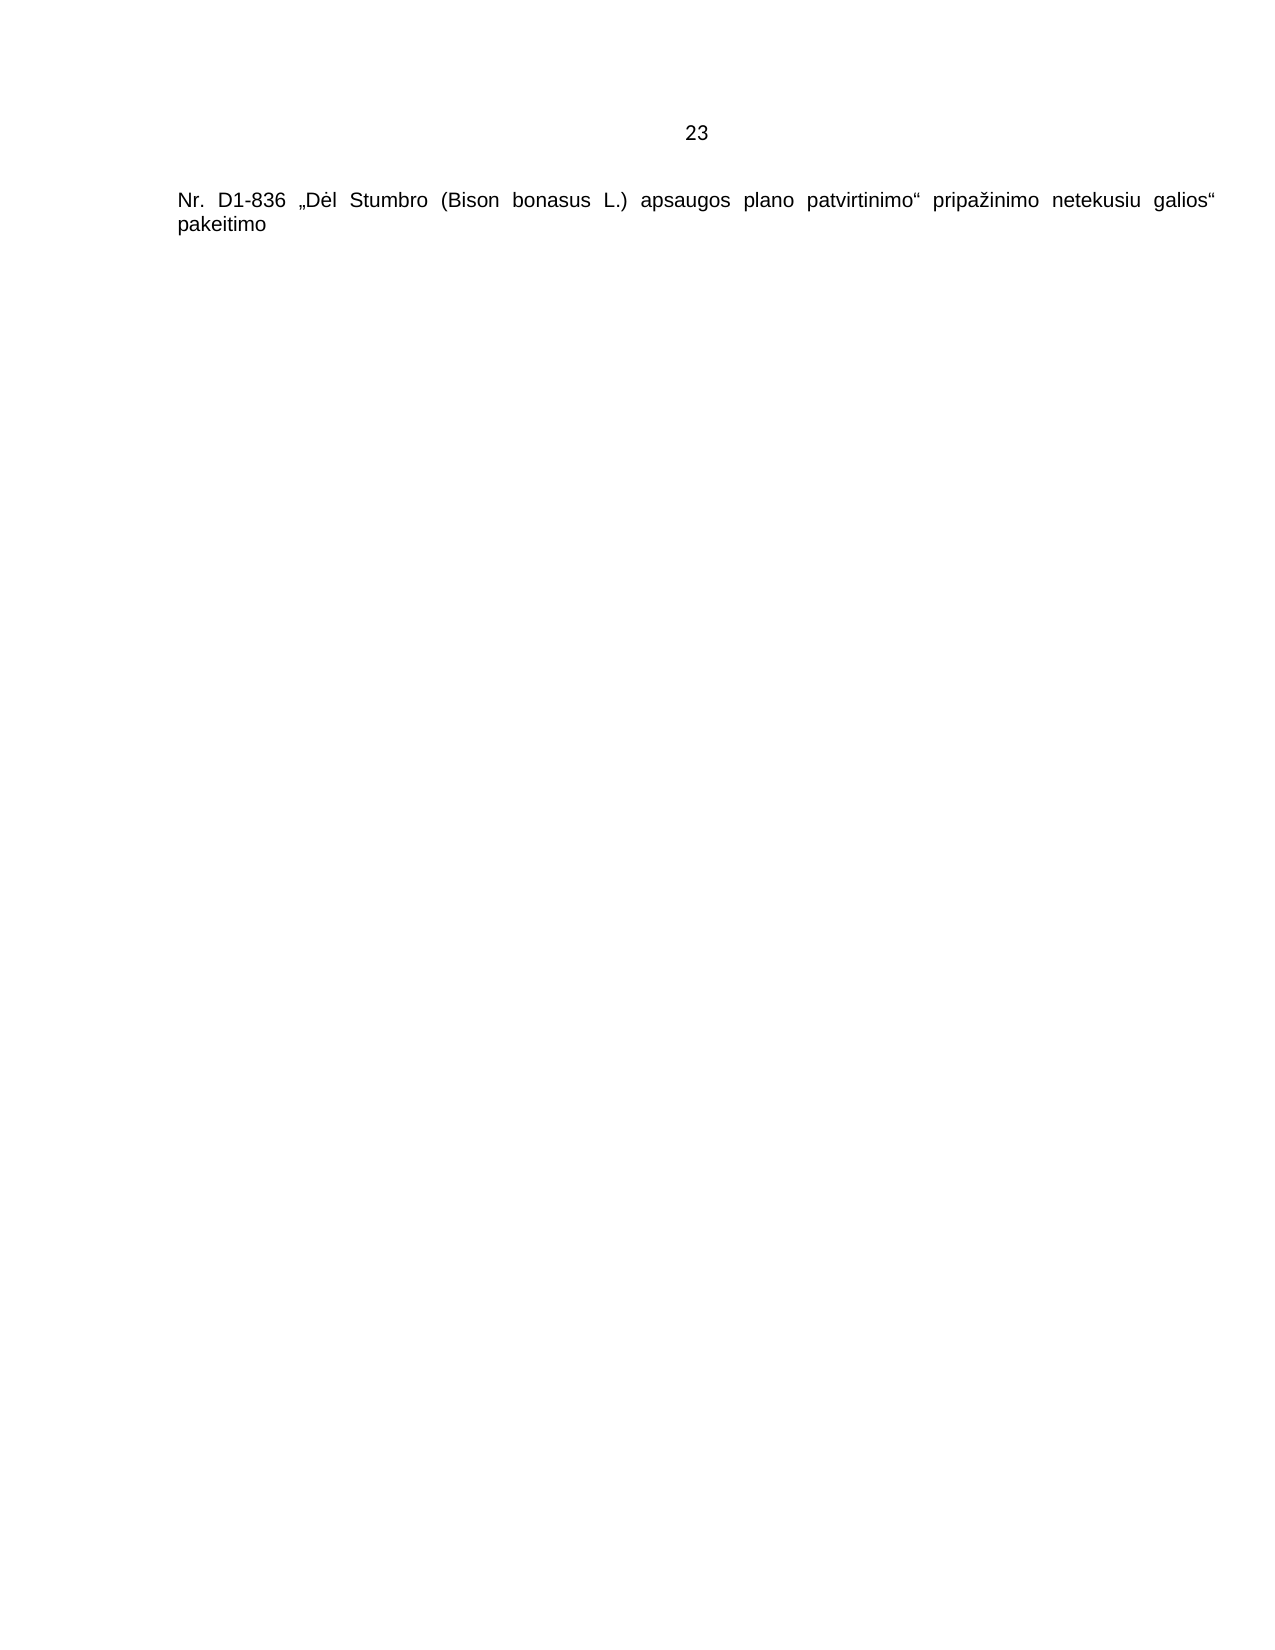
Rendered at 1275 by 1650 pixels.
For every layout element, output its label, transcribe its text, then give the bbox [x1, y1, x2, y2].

text Nr. D1-836 „Dėl Stumbro (Bison bonasus L.) apsaugos plano patvirtinimo“ pripažinimo netekusiu galios“ pakeitimo [177, 187, 1216, 235]
